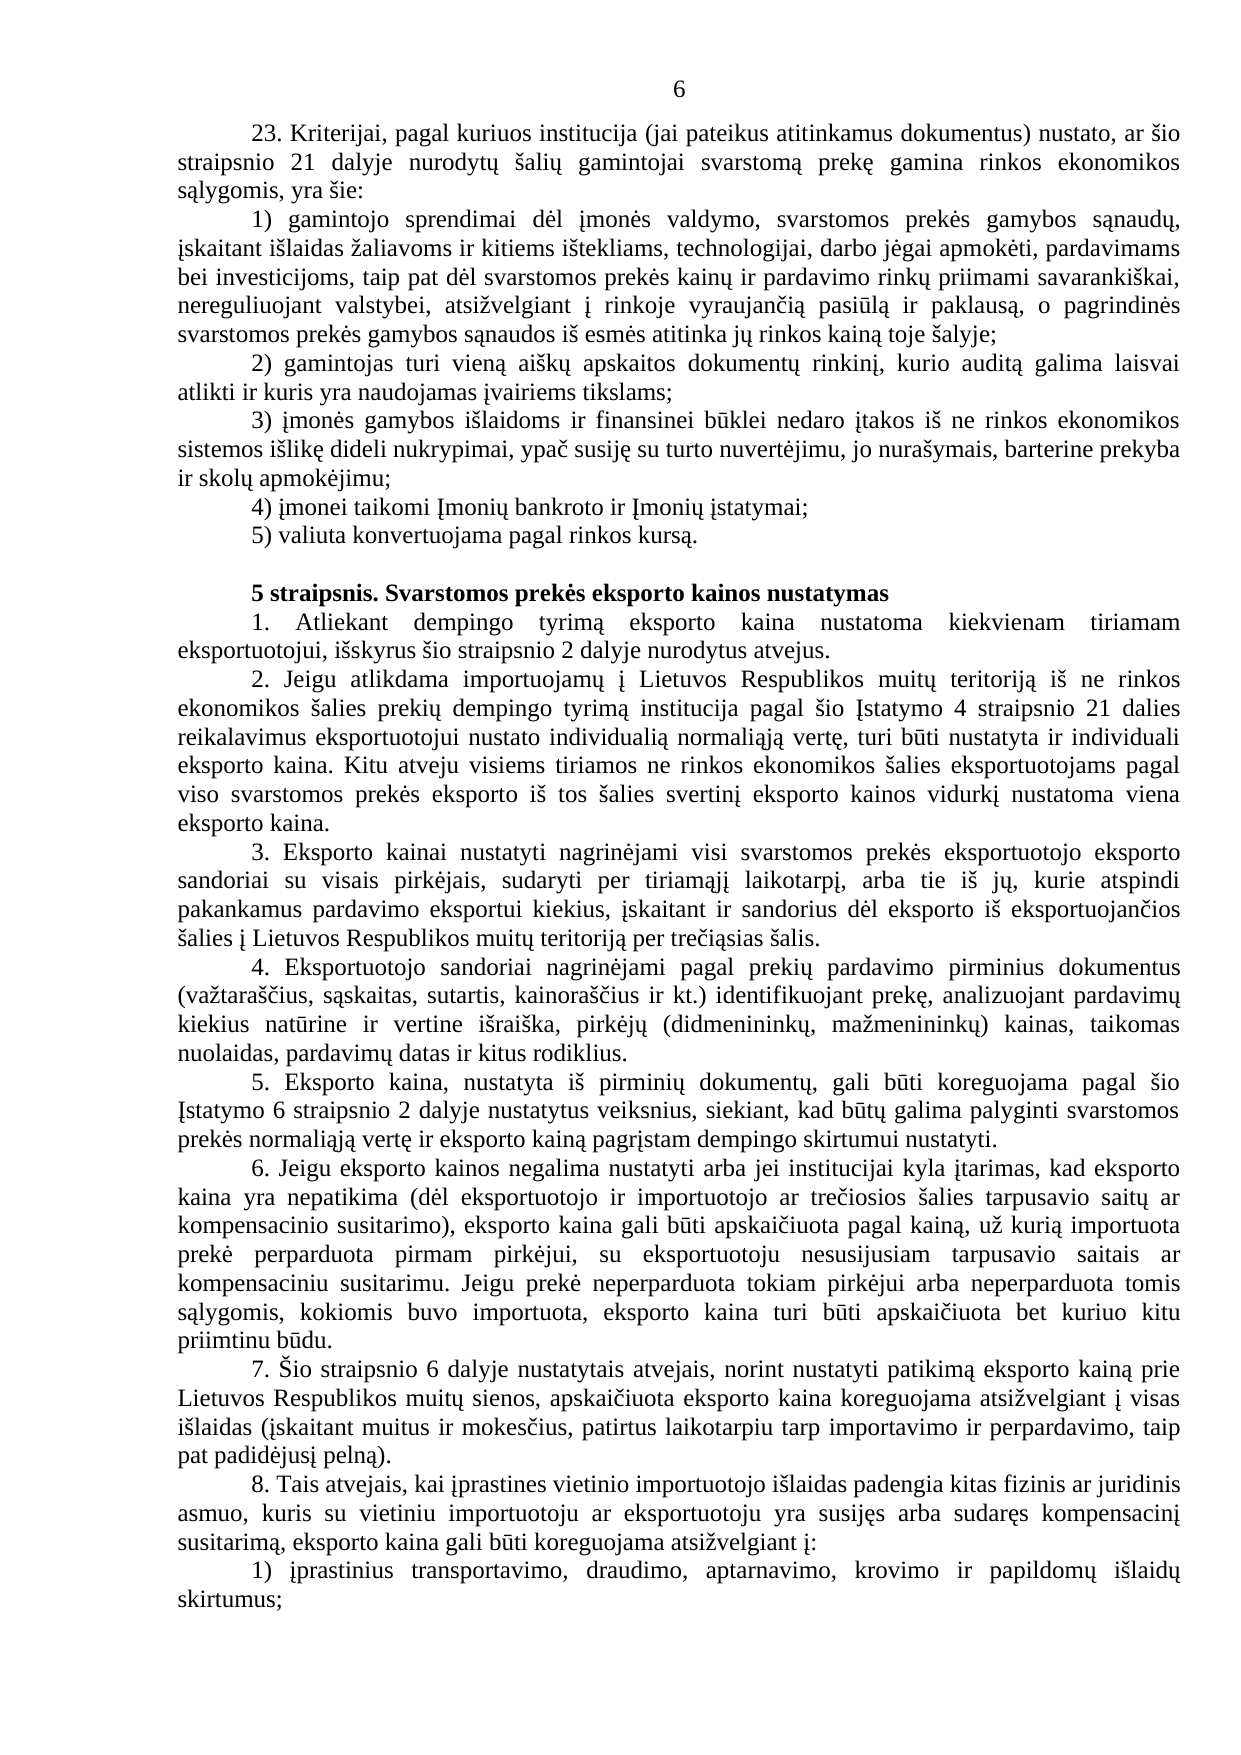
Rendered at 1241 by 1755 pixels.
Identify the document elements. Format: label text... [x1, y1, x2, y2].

text 5) valiuta konvertuojama pagal rinkos kursą. [177, 521, 1181, 549]
text 4. Eksportuotojo sandoriai nagrinėjami pagal prekių pardavimo pirminius dokumentus (važtaraščius, sąskaitas, sutartis, kainoraščius ir kt.) identifikuojant prekę, analizuojant pardavimų kiekius natūrine ir vertine išraiška, pirkėjų (didmenininkų, mažmenininkų) kainas, taikomas nuolaidas, pardavimų datas ir kitus rodiklius. [177, 952, 1181, 1067]
text 2) gamintojas turi vieną aiškų apskaitos dokumentų rinkinį, kurio auditą galima laisvai atlikti ir kuris yra naudojamas įvairiems tikslams; [177, 348, 1181, 406]
text 3. Eksporto kainai nustatyti nagrinėjami visi svarstomos prekės eksportuotojo eksporto sandoriai su visais pirkėjais, sudaryti per tiriamąjį laikotarpį, arba tie iš jų, kurie atspindi pakankamus pardavimo eksportui kiekius, įskaitant ir sandorius dėl eksporto iš eksportuojančios šalies į Lietuvos Respublikos muitų teritoriją per trečiąsias šalis. [177, 837, 1181, 952]
text 1) įprastinius transportavimo, draudimo, aptarnavimo, krovimo ir papildomų išlaidų skirtumus; [177, 1556, 1181, 1613]
text 3) įmonės gamybos išlaidoms ir finansinei būklei nedaro įtakos iš ne rinkos ekonomikos sistemos išlikę dideli nukrypimai, ypač susiję su turto nuvertėjimu, jo nurašymais, barterine prekyba ir skolų apmokėjimu; [177, 406, 1181, 492]
text 4) įmonei taikomi Įmonių bankroto ir Įmonių įstatymai; [177, 492, 1181, 521]
text 23. Kriterijai, pagal kuriuos institucija (jai pateikus atitinkamus dokumentus) nustato, ar šio straipsnio 21 dalyje nurodytų šalių gamintojai svarstomą prekę gamina rinkos ekonomikos sąlygomis, yra šie: [177, 118, 1181, 204]
text 5. Eksporto kaina, nustatyta iš pirminių dokumentų, gali būti koreguojama pagal šio Įstatymo 6 straipsnio 2 dalyje nustatytus veiksnius, siekiant, kad būtų galima palyginti svarstomos prekės normaliąją vertę ir eksporto kainą pagrįstam dempingo skirtumui nustatyti. [177, 1067, 1181, 1153]
text 1. Atliekant dempingo tyrimą eksporto kaina nustatoma kiekvienam tiriamam eksportuotojui, išskyrus šio straipsnio 2 dalyje nurodytus atvejus. [177, 607, 1181, 664]
text 8. Tais atvejais, kai įprastines vietinio importuotojo išlaidas padengia kitas fizinis ar juridinis asmuo, kuris su vietiniu importuotoju ar eksportuotoju yra susijęs arba sudaręs kompensacinį susitarimą, eksporto kaina gali būti koreguojama atsižvelgiant į: [177, 1469, 1181, 1556]
text 2. Jeigu atlikdama importuojamų į Lietuvos Respublikos muitų teritoriją iš ne rinkos ekonomikos šalies prekių dempingo tyrimą institucija pagal šio Įstatymo 4 straipsnio 21 dalies reikalavimus eksportuotojui nustato individualią normaliąją vertę, turi būti nustatyta ir individuali eksporto kaina. Kitu atveju visiems tiriamos ne rinkos ekonomikos šalies eksportuotojams pagal viso svarstomos prekės eksporto iš tos šalies svertinį eksporto kainos vidurkį nustatoma viena eksporto kaina. [177, 664, 1181, 837]
text 1) gamintojo sprendimai dėl įmonės valdymo, svarstomos prekės gamybos sąnaudų, įskaitant išlaidas žaliavoms ir kitiems ištekliams, technologijai, darbo jėgai apmokėti, pardavimams bei investicijoms, taip pat dėl svarstomos prekės kainų ir pardavimo rinkų priimami savarankiškai, nereguliuojant valstybei, atsižvelgiant į rinkoje vyraujančią pasiūlą ir paklausą, o pagrindinės svarstomos prekės gamybos sąnaudos iš esmės atitinka jų rinkos kainą toje šalyje; [177, 204, 1181, 348]
text 6. Jeigu eksporto kainos negalima nustatyti arba jei institucijai kyla įtarimas, kad eksporto kaina yra nepatikima (dėl eksportuotojo ir importuotojo ar trečiosios šalies tarpusavio saitų ar kompensacinio susitarimo), eksporto kaina gali būti apskaičiuota pagal kainą, už kurią importuota prekė perparduota pirmam pirkėjui, su eksportuotoju nesusijusiam tarpusavio saitais ar kompensaciniu susitarimu. Jeigu prekė neperparduota tokiam pirkėjui arba neperparduota tomis sąlygomis, kokiomis buvo importuota, eksporto kaina turi būti apskaičiuota bet kuriuo kitu priimtinu būdu. [177, 1153, 1181, 1354]
text 7. Šio straipsnio 6 dalyje nustatytais atvejais, norint nustatyti patikimą eksporto kainą prie Lietuvos Respublikos muitų sienos, apskaičiuota eksporto kaina koreguojama atsižvelgiant į visas išlaidas (įskaitant muitus ir mokesčius, patirtus laikotarpiu tarp importavimo ir perpardavimo, taip pat padidėjusį pelną). [177, 1354, 1181, 1469]
text 5 straipsnis. Svarstomos prekės eksporto kainos nustatymas [177, 578, 1181, 607]
